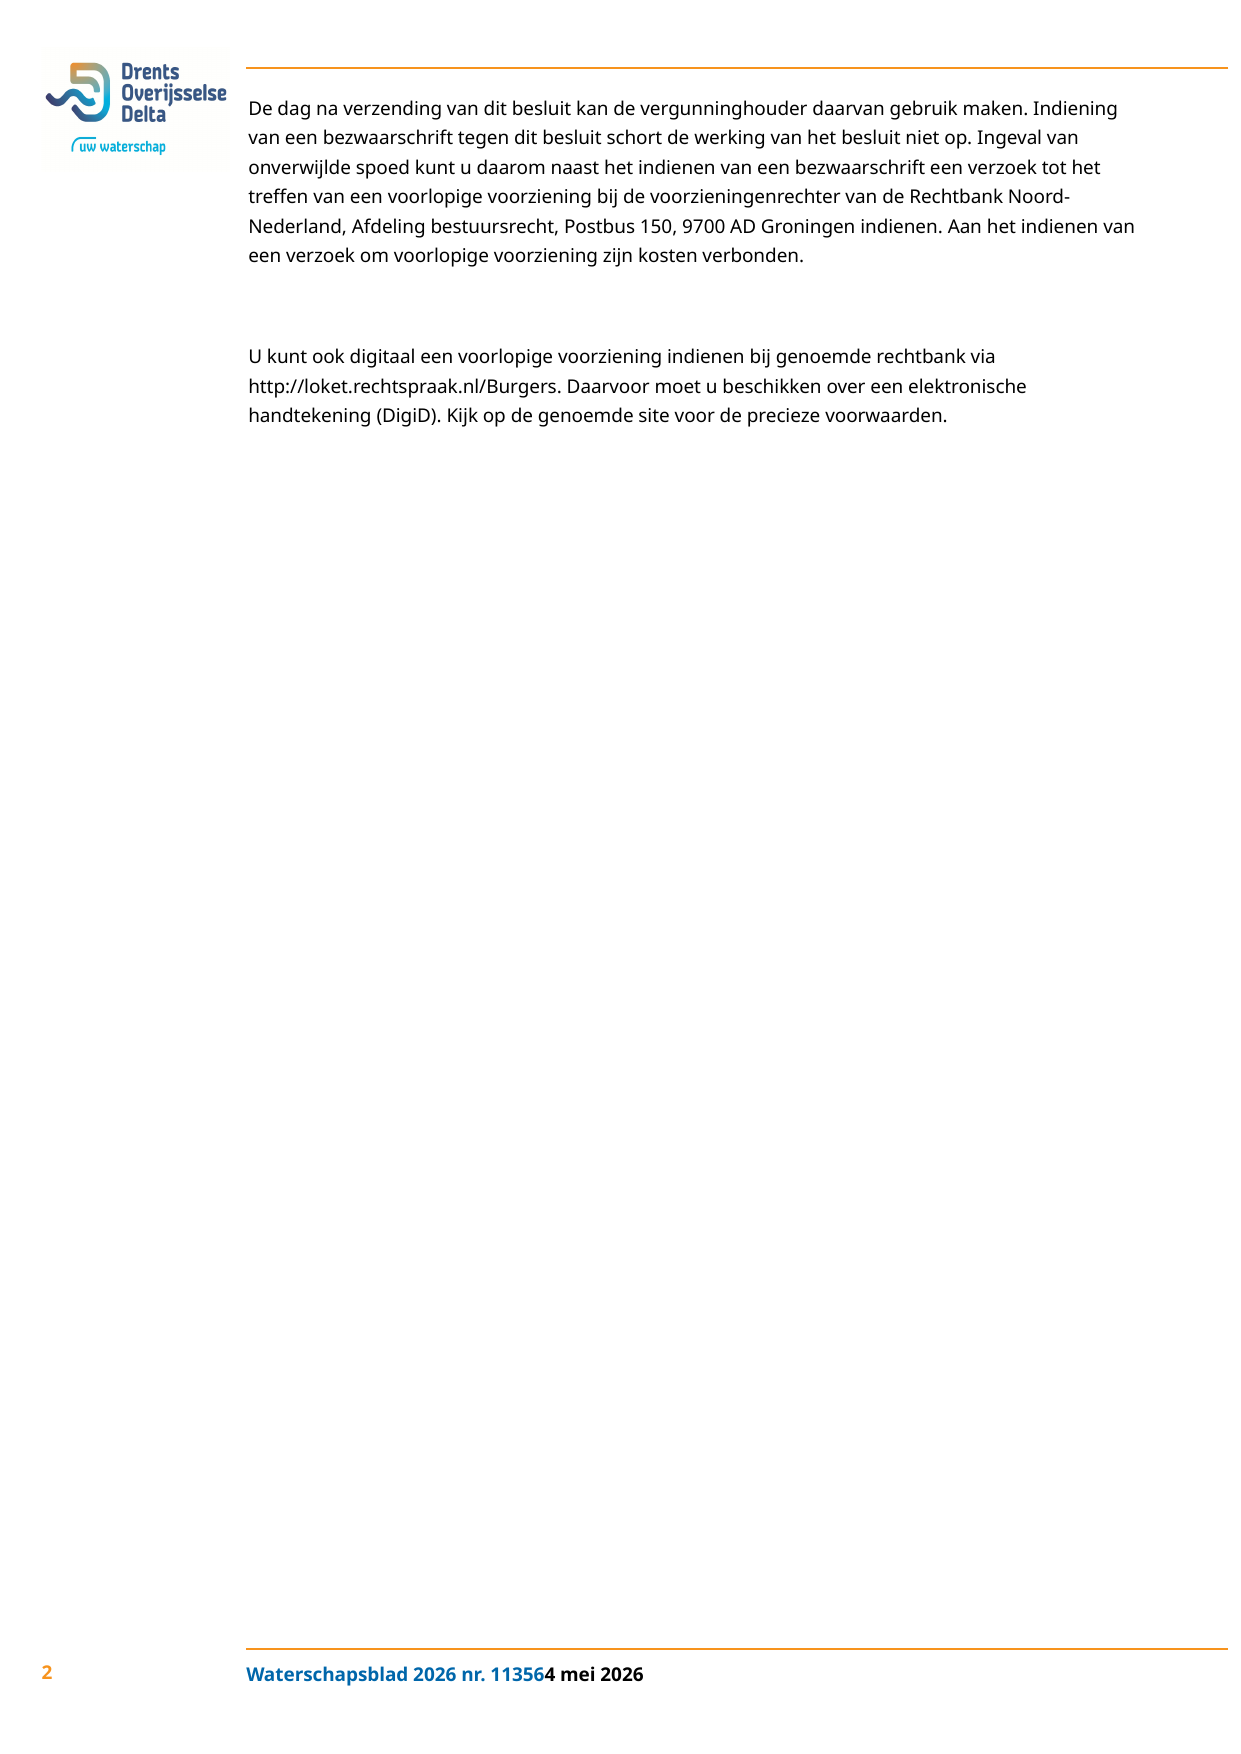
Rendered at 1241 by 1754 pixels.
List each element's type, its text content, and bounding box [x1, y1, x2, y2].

picture [41, 47, 231, 172]
text U kunt ook digitaal een voorlopige voorziening indienen bij genoemde rechtbank via http://loket.rechtspraak.nl/Burgers. Daarvoor moet u beschikken over een elektronische handtekening (DigiD). Kijk op de genoemde site voor de precieze voorwaarden. [248, 343, 1152, 428]
text De dag na verzending van dit besluit kan de vergunninghouder daarvan gebruik maken. Indiening van een bezwaarschrift tegen dit besluit schort de werking van het besluit niet op. Ingeval van onverwijlde spoed kunt u daarom naast het indienen van een bezwaarschrift een verzoek tot het treffen van een voorlopige voorziening bij de voorzieningenrechter van de Rechtbank Noord-Nederland, Afdeling bestuursrecht, Postbus 150, 9700 AD Groningen indienen. Aan het indienen van een verzoek om voorlopige voorziening zijn kosten verbonden. [248, 95, 1152, 268]
